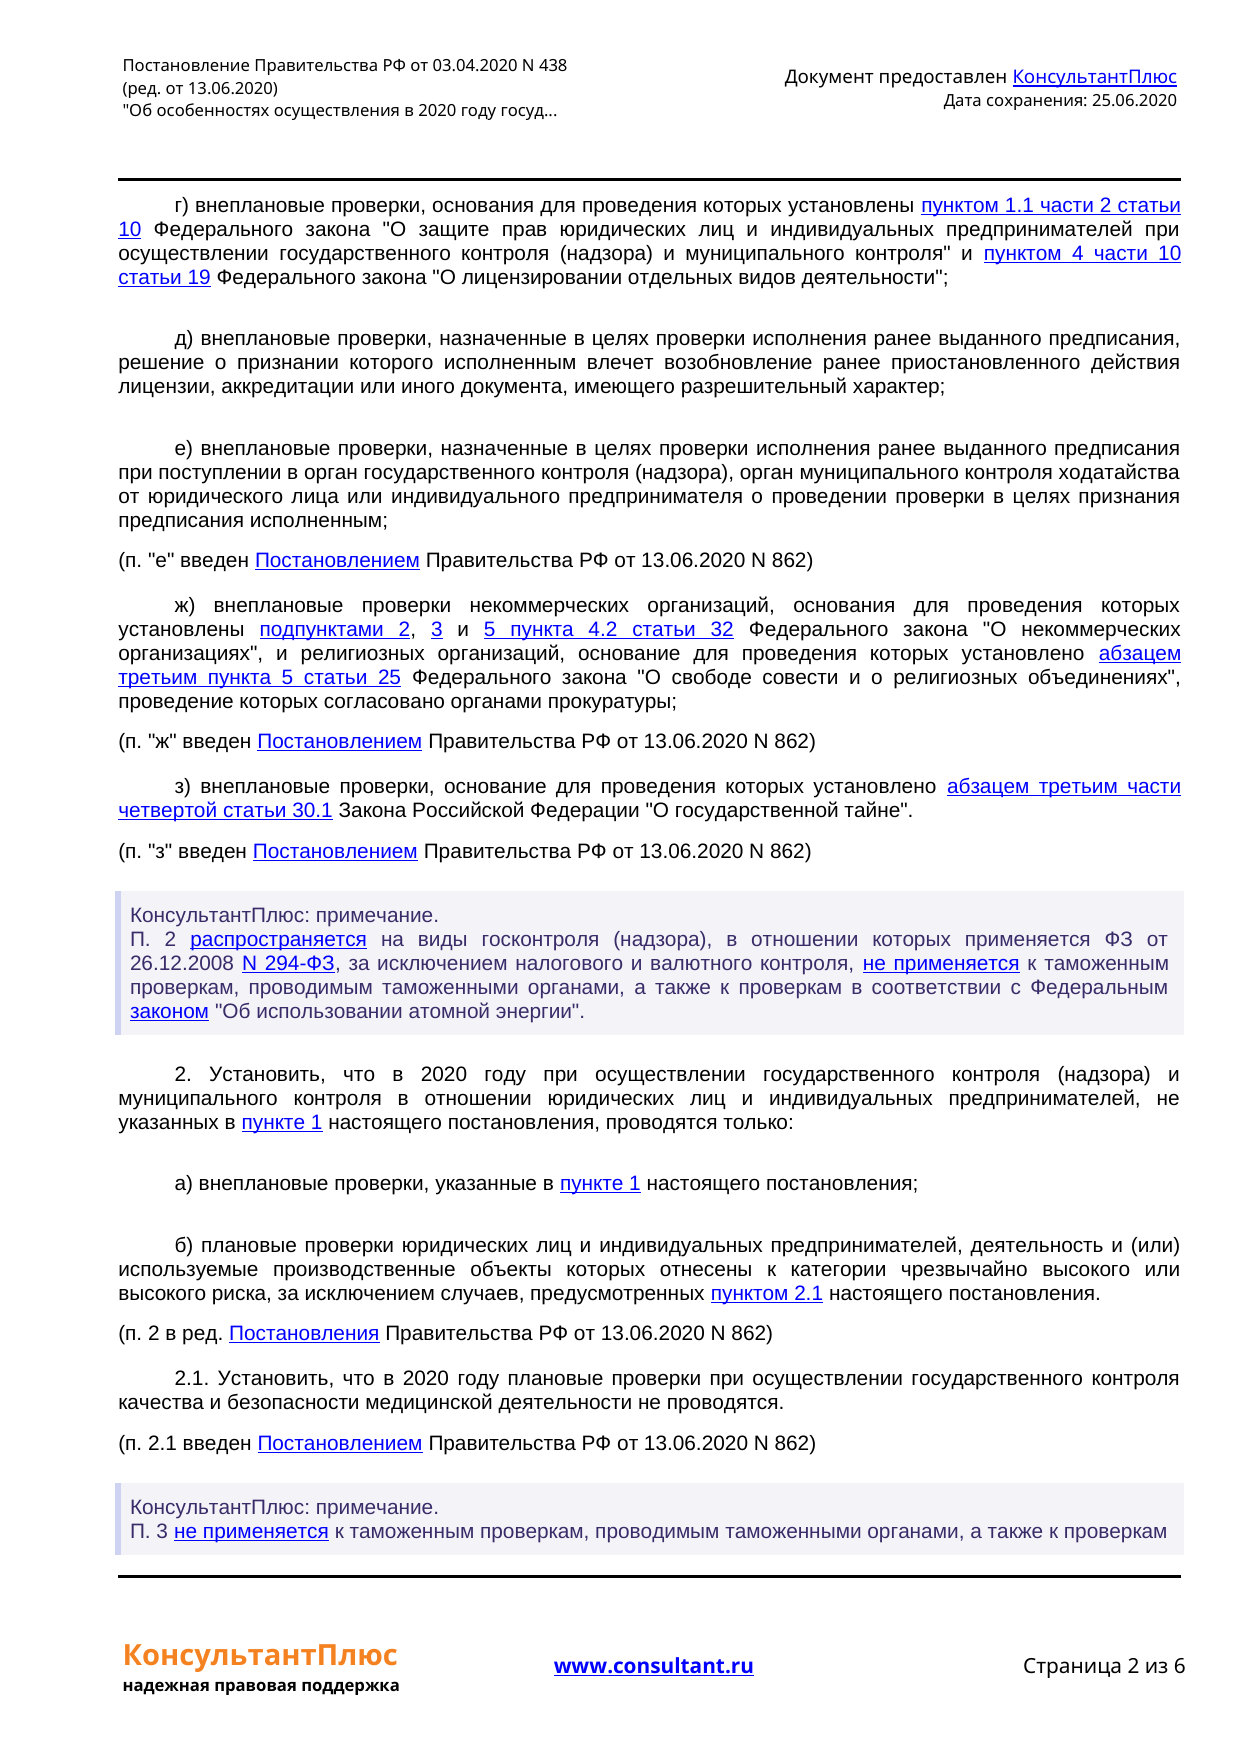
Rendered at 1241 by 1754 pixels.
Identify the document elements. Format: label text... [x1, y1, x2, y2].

text з) внеплановые проверки, основание для проведения которых установлено абзацем третьим части четвертой статьи 30.1 Закона Российской Федерации "О государственной тайне". [118, 774, 1181, 822]
text (п. "е" введен Постановлением Правительства РФ от 13.06.2020 N 862) [118, 548, 1181, 572]
text а) внеплановые проверки, указанные в пункте 1 настоящего постановления; [118, 1171, 1181, 1195]
text (п. 2.1 введен Постановлением Правительства РФ от 13.06.2020 N 862) [118, 1431, 1181, 1454]
text (п. 2 в ред. Постановления Правительства РФ от 13.06.2020 N 862) [118, 1321, 1181, 1345]
text б) плановые проверки юридических лиц и индивидуальных предпринимателей, деятельность и (или) используемые производственные объекты которых отнесены к категории чрезвычайно высокого или высокого риска, за исключением случаев, предусмотренных пунктом 2.1 настоящего постановления. [118, 1233, 1181, 1304]
text 2. Установить, что в 2020 году при осуществлении государственного контроля (надзора) и муниципального контроля в отношении юридических лиц и индивидуальных предпринимателей, не указанных в пункте 1 настоящего постановления, проводятся только: [118, 1062, 1181, 1134]
text (п. "з" введен Постановлением Правительства РФ от 13.06.2020 N 862) [118, 839, 1181, 863]
text д) внеплановые проверки, назначенные в целях проверки исполнения ранее выданного предписания, решение о признании которого исполненным влечет возобновление ранее приостановленного действия лицензии, аккредитации или иного документа, имеющего разрешительный характер; [118, 326, 1181, 398]
table_header КонсультантПлюс: примечание. П. 3 не применяется к таможенным проверкам, проводимым таможенными органами, а также к проверкам [121, 1483, 1178, 1555]
text 2.1. Установить, что в 2020 году плановые проверки при осуществлении государственного контроля качества и безопасности медицинской деятельности не проводятся. [118, 1366, 1181, 1414]
text (п. "ж" введен Постановлением Правительства РФ от 13.06.2020 N 862) [118, 729, 1181, 753]
table_header КонсультантПлюс: примечание. П. 2 распространяется на виды госконтроля (надзора), в отношении которых применяется ФЗ от 26.12.2008 N 294-ФЗ, за исключением налогового и валютного контроля, не применяется к таможенным проверкам, проводимым таможенными органами, а также к проверкам в соответствии с Федеральным законом "Об использовании атомной энергии". [121, 891, 1178, 1035]
text г) внеплановые проверки, основания для проведения которых установлены пунктом 1.1 части 2 статьи 10 Федерального закона "О защите прав юридических лиц и индивидуальных предпринимателей при осуществлении государственного контроля (надзора) и муниципального контроля" и пунктом 4 части 10 статьи 19 Федерального закона "О лицензировании отдельных видов деятельности"; [118, 193, 1181, 289]
text ж) внеплановые проверки некоммерческих организаций, основания для проведения которых установлены подпунктами 2, 3 и 5 пункта 4.2 статьи 32 Федерального закона "О некоммерческих организациях", и религиозных организаций, основание для проведения которых установлено абзацем третьим пункта 5 статьи 25 Федерального закона "О свободе совести и о религиозных объединениях", проведение которых согласовано органами прокуратуры; [118, 593, 1181, 713]
text е) внеплановые проверки, назначенные в целях проверки исполнения ранее выданного предписания при поступлении в орган государственного контроля (надзора), орган муниципального контроля ходатайства от юридического лица или индивидуального предпринимателя о проведении проверки в целях признания предписания исполненным; [118, 436, 1181, 531]
